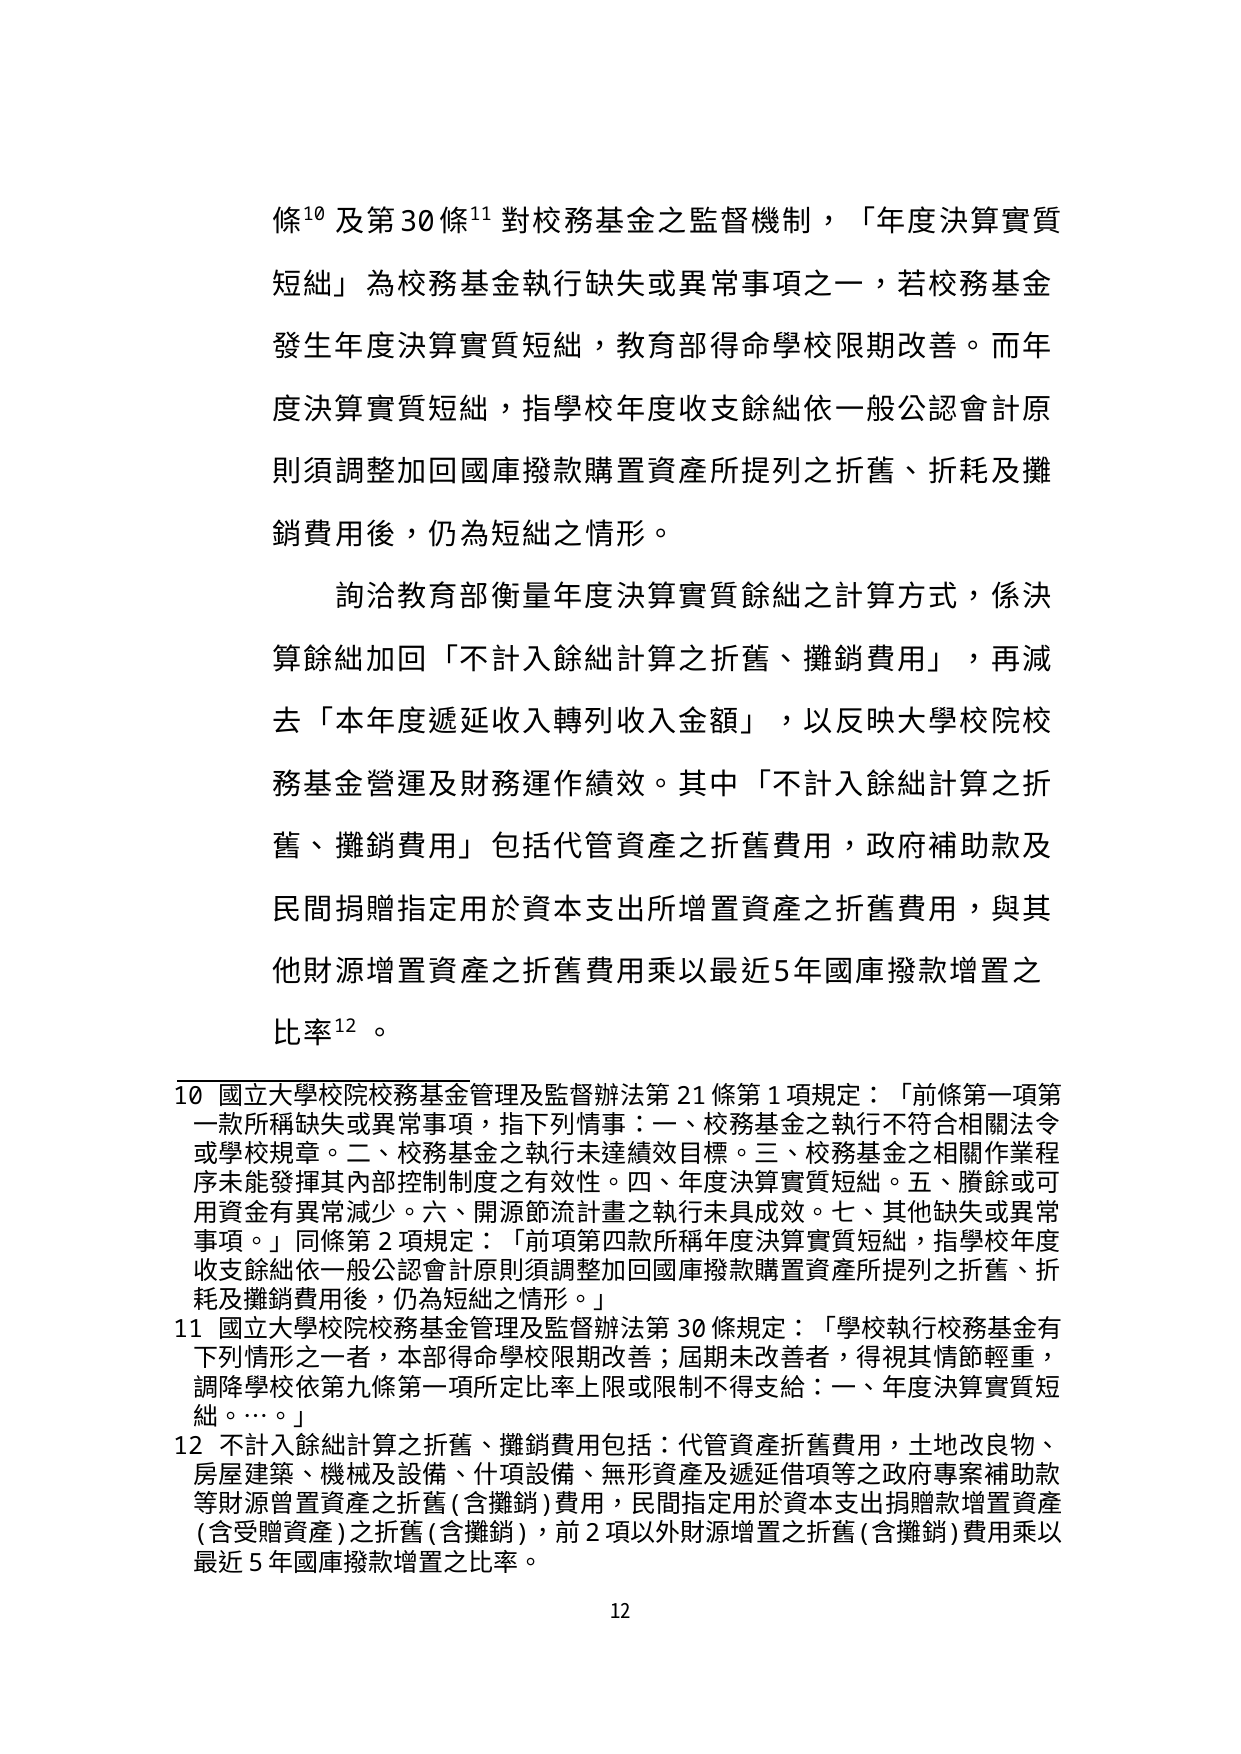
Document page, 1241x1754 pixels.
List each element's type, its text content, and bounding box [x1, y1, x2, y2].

text 依「國立大學校院校務基金管理及監督辦法」第21條及第30條對校務基金之監督機制，「年度決算實質短絀」為校務基金執行缺失或異常事項之一，若校務基金發生年度決算實質短絀，教育部得命學校限期改善。而年度決算實質短絀，指學校年度收支餘絀依一般公認會計原則須調整加回國庫撥款購置資產所提列之折舊、折耗及攤銷費用後，仍為短絀之情形。 [266, 177, 1063, 552]
text 不計入餘絀計算之折舊、攤銷費用包括：代管資產折舊費用，土地改良物、房屋建築、機械及設備、什項設備、無形資產及遞延借項等之政府專案補助款等財源曾置資產之折舊(含攤銷)費用，民間指定用於資本支出捐贈款增置資產(含受贈資產)之折舊(含攤銷)，前2項以外財源增置之折舊(含攤銷)費用乘以最近5年國庫撥款增置之比率。 [173, 1431, 1063, 1577]
text 詢洽教育部衡量年度決算實質餘絀之計算方式，係決算餘絀加回「不計入餘絀計算之折舊、攤銷費用」，再減去「本年度遞延收入轉列收入金額」，以反映大學校院校務基金營運及財務運作績效。其中「不計入餘絀計算之折舊、攤銷費用」包括代管資產之折舊費用，政府補助款及民間捐贈指定用於資本支出所增置資產之折舊費用，與其他財源增置資產之折舊費用乘以最近5年國庫撥款增置之比率。 [266, 552, 1063, 1052]
text 國立大學校院校務基金管理及監督辦法第30條規定：「學校執行校務基金有下列情形之一者，本部得命學校限期改善；屆期未改善者，得視其情節輕重，調降學校依第九條第一項所定比率上限或限制不得支給：一、年度決算實質短絀。…。」 [173, 1314, 1063, 1431]
text 國立大學校院校務基金管理及監督辦法第21條第1項規定：「前條第一項第一款所稱缺失或異常事項，指下列情事：一、校務基金之執行不符合相關法令或學校規章。二、校務基金之執行未達績效目標。三、校務基金之相關作業程序未能發揮其內部控制制度之有效性。四、年度決算實質短絀。五、賸餘或可用資金有異常減少。六、開源節流計畫之執行未具成效。七、其他缺失或異常事項。」同條第2項規定：「前項第四款所稱年度決算實質短絀，指學校年度收支餘絀依一般公認會計原則須調整加回國庫撥款購置資產所提列之折舊、折耗及攤銷費用後，仍為短絀之情形。」 [173, 1081, 1063, 1314]
